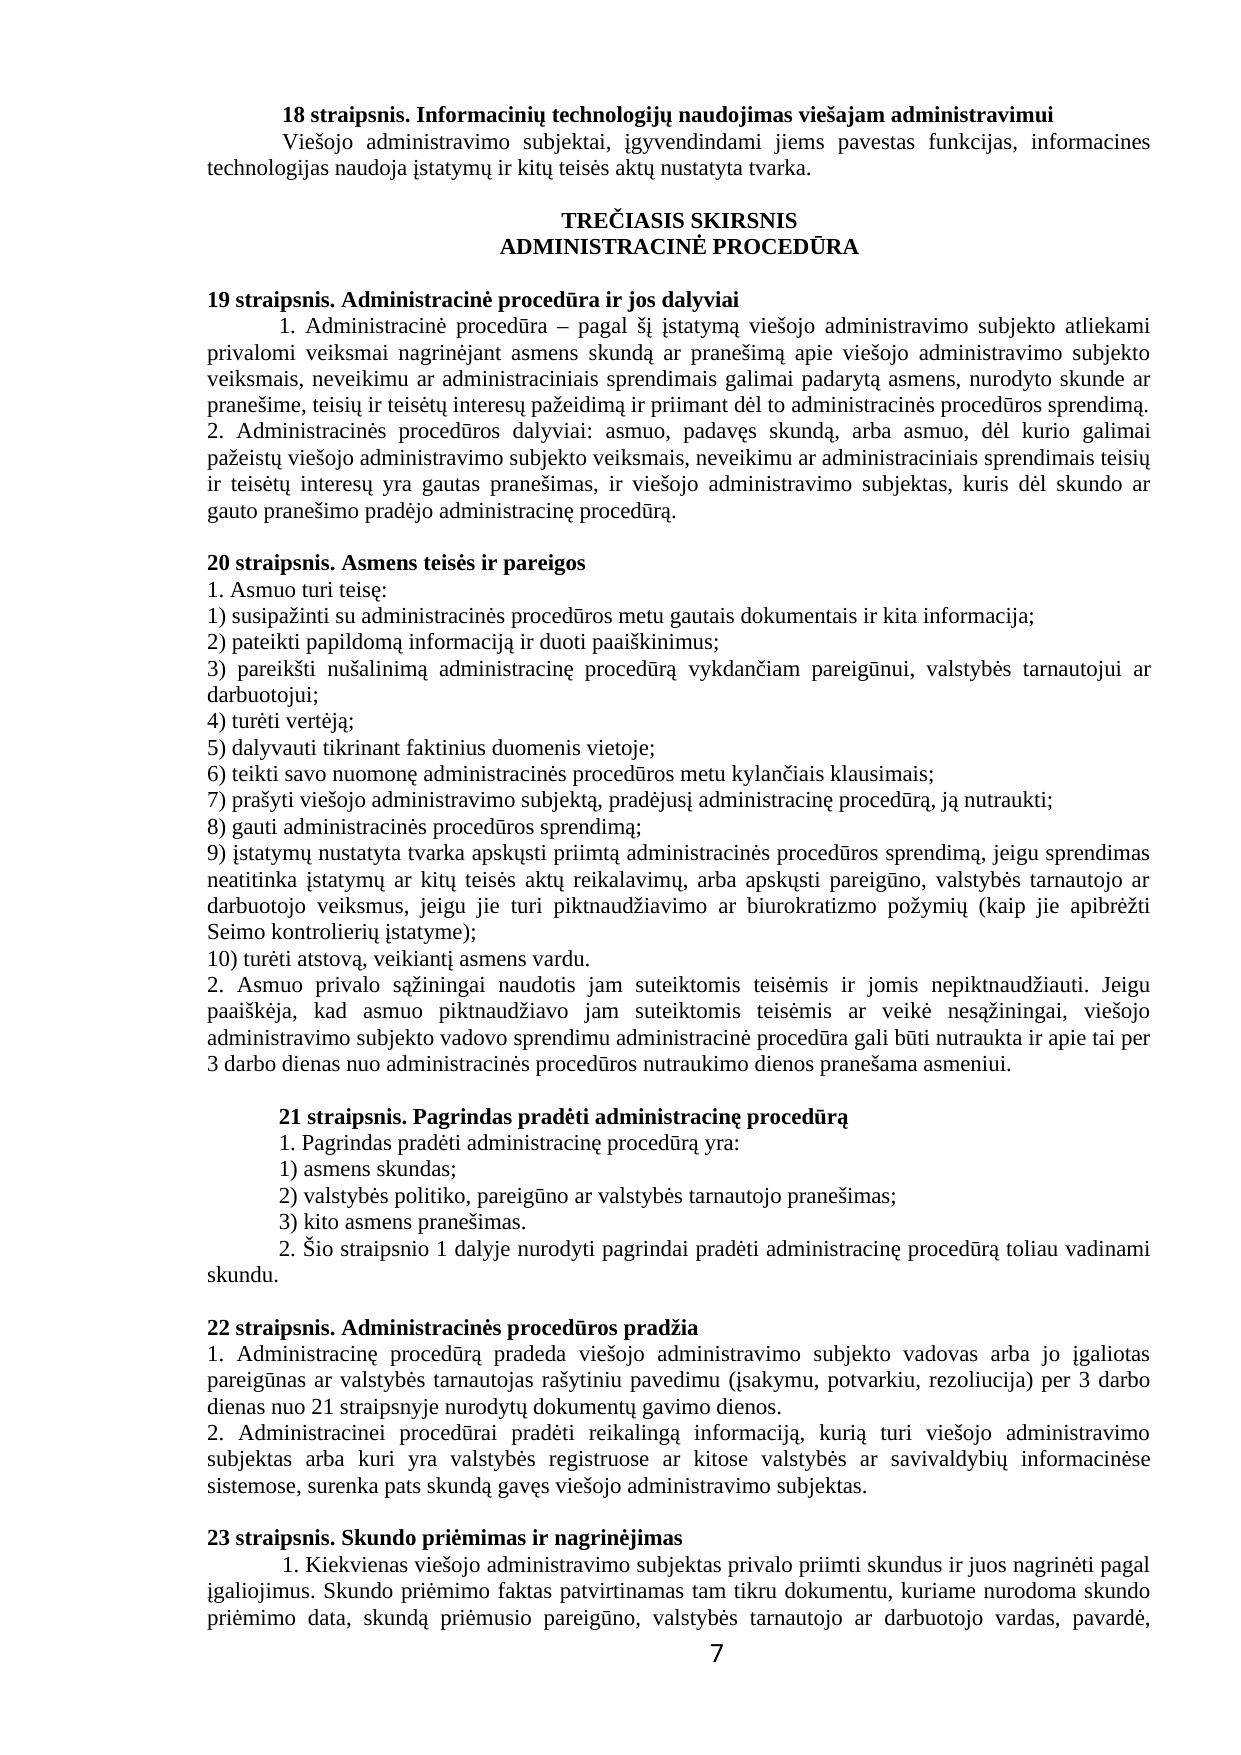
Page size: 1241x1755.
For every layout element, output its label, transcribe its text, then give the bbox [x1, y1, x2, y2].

text 23 straipsnis. Skundo priėmimas ir nagrinėjimas [207, 1524, 1152, 1551]
text 10) turėti atstovą, veikiantį asmens vardu. [207, 945, 1152, 971]
text 3) pareikšti nušalinimą administracinę procedūrą vykdančiam pareigūnui, valstybės tarnautojui ar darbuotojui; [207, 655, 1152, 707]
text 2. Administracinei procedūrai pradėti reikalingą informaciją, kurią turi viešojo administravimo subjektas arba kuri yra valstybės registruose ar kitose valstybės ar savivaldybių informacinėse sistemose, surenka pats skundą gavęs viešojo administravimo subjektas. [207, 1419, 1152, 1498]
text 22 straipsnis. Administracinės procedūros pradžia [207, 1314, 1152, 1340]
text 2. Šio straipsnio 1 dalyje nurodyti pagrindai pradėti administracinę procedūrą toliau vadinami skundu. [207, 1234, 1152, 1287]
text 3) kito asmens pranešimas. [207, 1208, 1152, 1234]
text Viešojo administravimo subjektai, įgyvendindami jiems pavestas funkcijas, informacines technologijas naudoja įstatymų ir kitų teisės aktų nustatyta tvarka. [207, 128, 1152, 180]
subtitle Trečiasis skirsnis [207, 207, 1152, 233]
text 1. Asmuo turi teisę: [207, 576, 1152, 602]
text Administracinė procedūra [207, 233, 1152, 259]
text 4) turėti vertėją; [207, 707, 1152, 734]
text 7) prašyti viešojo administravimo subjektą, pradėjusį administracinę procedūrą, ją nutraukti; [207, 787, 1152, 813]
text 2) valstybės politiko, pareigūno ar valstybės tarnautojo pranešimas; [207, 1182, 1152, 1208]
text 9) įstatymų nustatyta tvarka apskųsti priimtą administracinės procedūros sprendimą, jeigu sprendimas neatitinka įstatymų ar kitų teisės aktų reikalavimų, arba apskųsti pareigūno, valstybės tarnautojo ar darbuotojo veiksmus, jeigu jie turi piktnaudžiavimo ar biurokratizmo požymių (kaip jie apibrėžti Seimo kontrolierių įstatyme); [207, 839, 1152, 945]
text 6) teikti savo nuomonę administracinės procedūros metu kylančiais klausimais; [207, 760, 1152, 787]
text 1) susipažinti su administracinės procedūros metu gautais dokumentais ir kita informacija; [207, 602, 1152, 628]
text 2) pateikti papildomą informaciją ir duoti paaiškinimus; [207, 628, 1152, 655]
text 2. Administracinės procedūros dalyviai: asmuo, padavęs skundą, arba asmuo, dėl kurio galimai pažeistų viešojo administravimo subjekto veiksmais, neveikimu ar administraciniais sprendimais teisių ir teisėtų interesų yra gautas pranešimas, ir viešojo administravimo subjektas, kuris dėl skundo ar gauto pranešimo pradėjo administracinę procedūrą. [207, 418, 1152, 523]
text 1. Kiekvienas viešojo administravimo subjektas privalo priimti skundus ir juos nagrinėti pagal įgaliojimus. Skundo priėmimo faktas patvirtinamas tam tikru dokumentu, kuriame nurodoma skundo priėmimo data, skundą priėmusio pareigūno, valstybės tarnautojo ar darbuotojo vardas, pavardė, [207, 1551, 1152, 1630]
text 1. Administracinė procedūra – pagal šį įstatymą viešojo administravimo subjekto atliekami privalomi veiksmai nagrinėjant asmens skundą ar pranešimą apie viešojo administravimo subjekto veiksmais, neveikimu ar administraciniais sprendimais galimai padarytą asmens, nurodyto skunde ar pranešime, teisių ir teisėtų interesų pažeidimą ir priimant dėl to administracinės procedūros sprendimą. [207, 312, 1152, 418]
text 21 straipsnis. Pagrindas pradėti administracinę procedūrą [207, 1103, 1152, 1129]
text 1. Pagrindas pradėti administracinę procedūrą yra: [207, 1129, 1152, 1156]
text 2. Asmuo privalo sąžiningai naudotis jam suteiktomis teisėmis ir jomis nepiktnaudžiauti. Jeigu paaiškėja, kad asmuo piktnaudžiavo jam suteiktomis teisėmis ar veikė nesąžiningai, viešojo administravimo subjekto vadovo sprendimu administracinė procedūra gali būti nutraukta ir apie tai per 3 darbo dienas nuo administracinės procedūros nutraukimo dienos pranešama asmeniui. [207, 971, 1152, 1076]
text 1. Administracinę procedūrą pradeda viešojo administravimo subjekto vadovas arba jo įgaliotas pareigūnas ar valstybės tarnautojas rašytiniu pavedimu (įsakymu, potvarkiu, rezoliucija) per 3 darbo dienas nuo 21 straipsnyje nurodytų dokumentų gavimo dienos. [207, 1340, 1152, 1419]
text 5) dalyvauti tikrinant faktinius duomenis vietoje; [207, 734, 1152, 760]
text 19 straipsnis. Administracinė procedūra ir jos dalyviai [207, 286, 1152, 312]
text 20 straipsnis. Asmens teisės ir pareigos [207, 549, 1152, 576]
text 1) asmens skundas; [207, 1156, 1152, 1182]
text 8) gauti administracinės procedūros sprendimą; [207, 813, 1152, 839]
text 18 straipsnis. Informacinių technologijų naudojimas viešajam administravimui [282, 101, 1152, 128]
